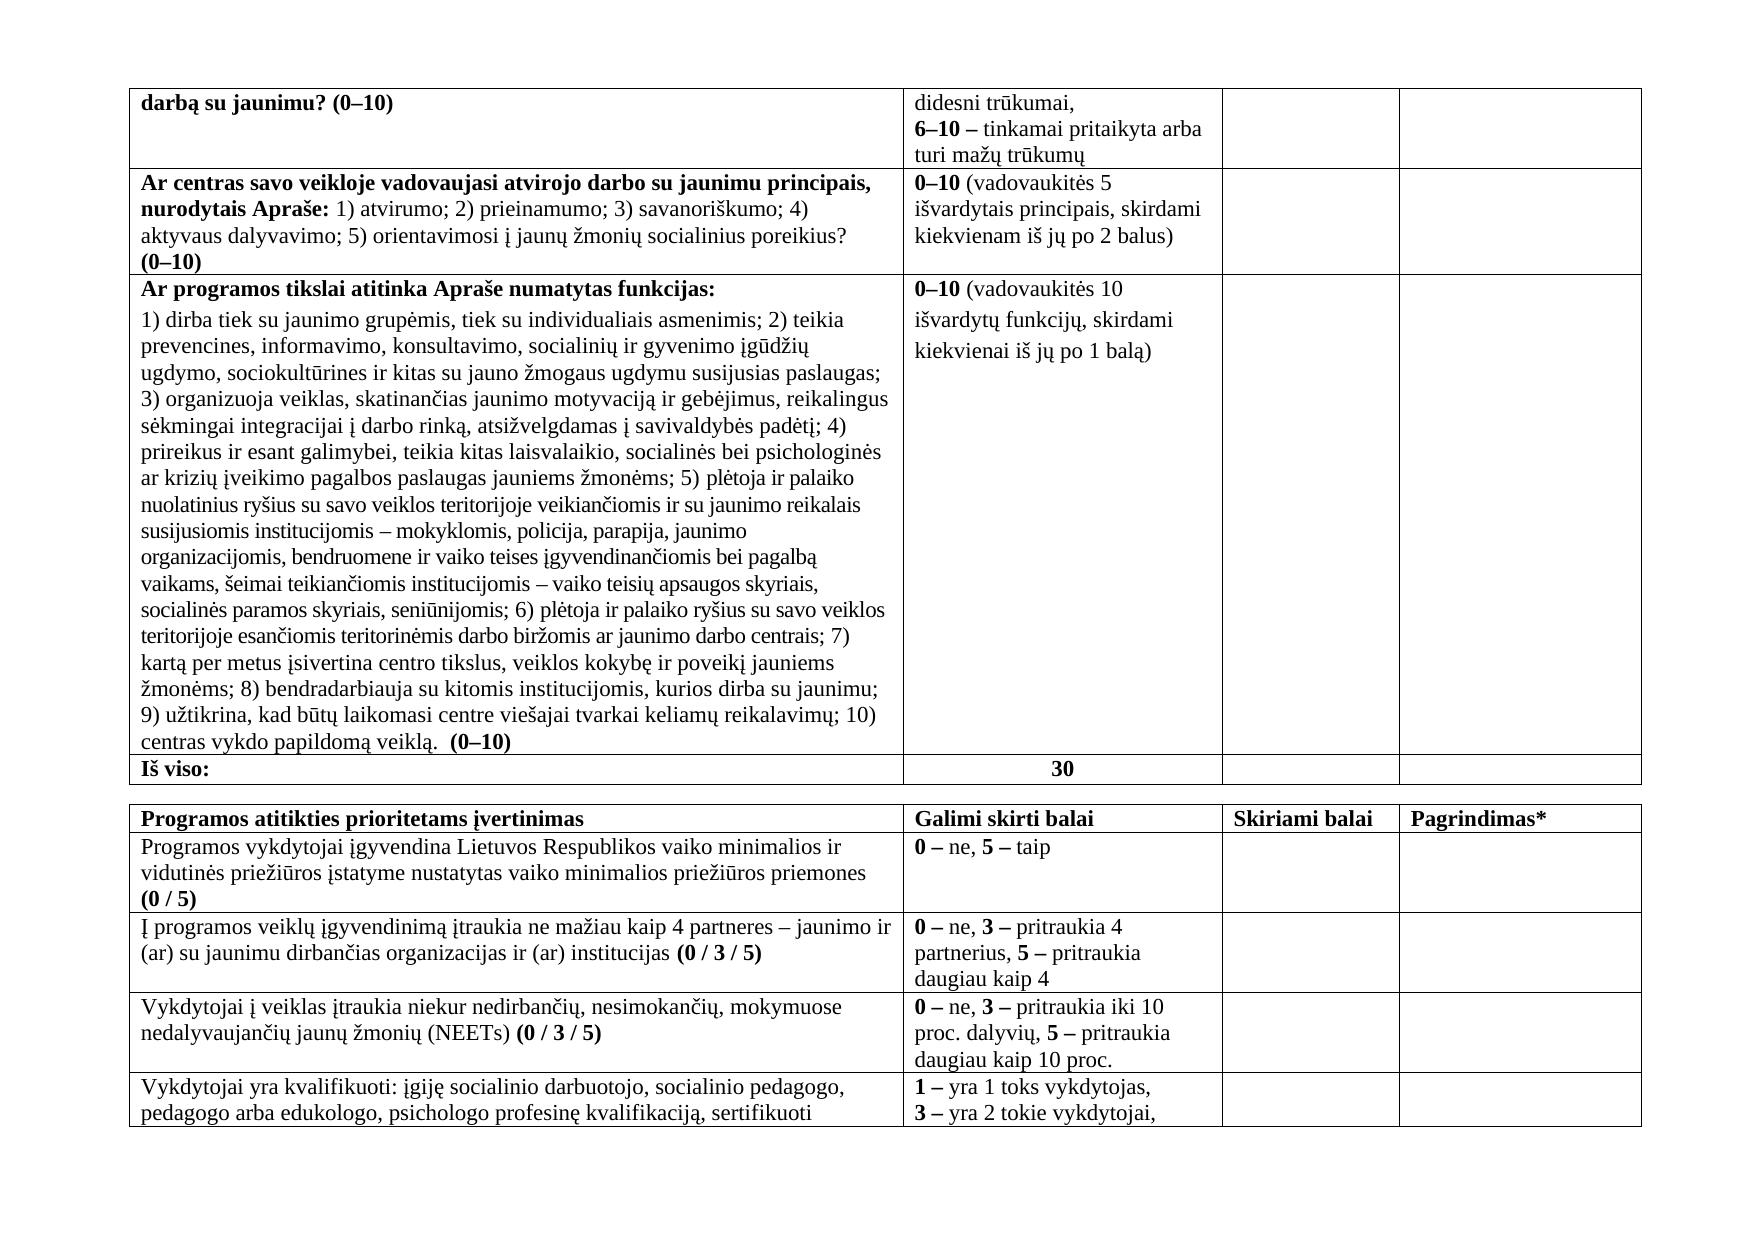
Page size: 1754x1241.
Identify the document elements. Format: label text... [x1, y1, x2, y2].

table_cell [1400, 169, 1641, 274]
table_header Pagrindimas* [1400, 805, 1411, 832]
table_header Pagrindimas* [1631, 805, 1641, 832]
table_cell [1400, 755, 1411, 784]
table_cell [1400, 1073, 1641, 1126]
table_cell 0 – ne, 5 – taip [904, 833, 1222, 912]
table_cell [1400, 275, 1641, 754]
table_cell [1400, 89, 1641, 168]
table_cell 0–10 (vadovaukitės 10 išvardytų funkcijų, skirdami kiekvienai iš jų po 1 balą) [904, 275, 1222, 754]
table_cell 0–10 (vadovaukitės 5 išvardytais principais, skirdami kiekvienam iš jų po 2 balus) [904, 169, 1222, 274]
table_cell [1388, 755, 1399, 784]
table_cell [1223, 169, 1399, 274]
table_cell [1400, 993, 1641, 1072]
table_cell [1223, 993, 1399, 1072]
table_cell Vykdytojai į veiklas įtraukia niekur nedirbančių, nesimokančių, mokymuose nedalyvaujančių jaunų žmonių (NEETs) (0 / 3 / 5) [130, 993, 903, 1072]
table_cell didesni trūkumai, 6–10 – tinkamai pritaikyta arba turi mažų trūkumų [904, 89, 1222, 168]
table_cell Į programos veiklų įgyvendinimą įtraukia ne mažiau kaip 4 partneres – jaunimo ir (ar) su jaunimu dirbančias organizacijas ir (ar) institucijas (0 / 3 / 5) [130, 913, 903, 992]
table_cell [1400, 913, 1641, 992]
table_cell [1223, 755, 1233, 784]
table_cell [1223, 89, 1399, 168]
table_cell [1223, 275, 1399, 754]
table_cell [1223, 833, 1399, 912]
table_cell 30 [904, 755, 1222, 784]
table_cell [1223, 1073, 1399, 1126]
table_cell Ar centras savo veikloje vadovaujasi atvirojo darbo su jaunimu principais, nurodytais Apraše: 1) atvirumo; 2) prieinamumo; 3) savanoriškumo; 4) aktyvaus dalyvavimo; 5) orientavimosi į jaunų žmonių socialinius poreikius? (0–10) [130, 169, 903, 274]
table_cell [1400, 833, 1641, 912]
table_header Skiriami balai [1388, 805, 1399, 832]
table_cell [1631, 755, 1641, 784]
table_cell Iš viso: [130, 755, 903, 784]
table_cell darbą su jaunimu? (0–10) [130, 89, 903, 168]
table_cell [1223, 913, 1399, 992]
